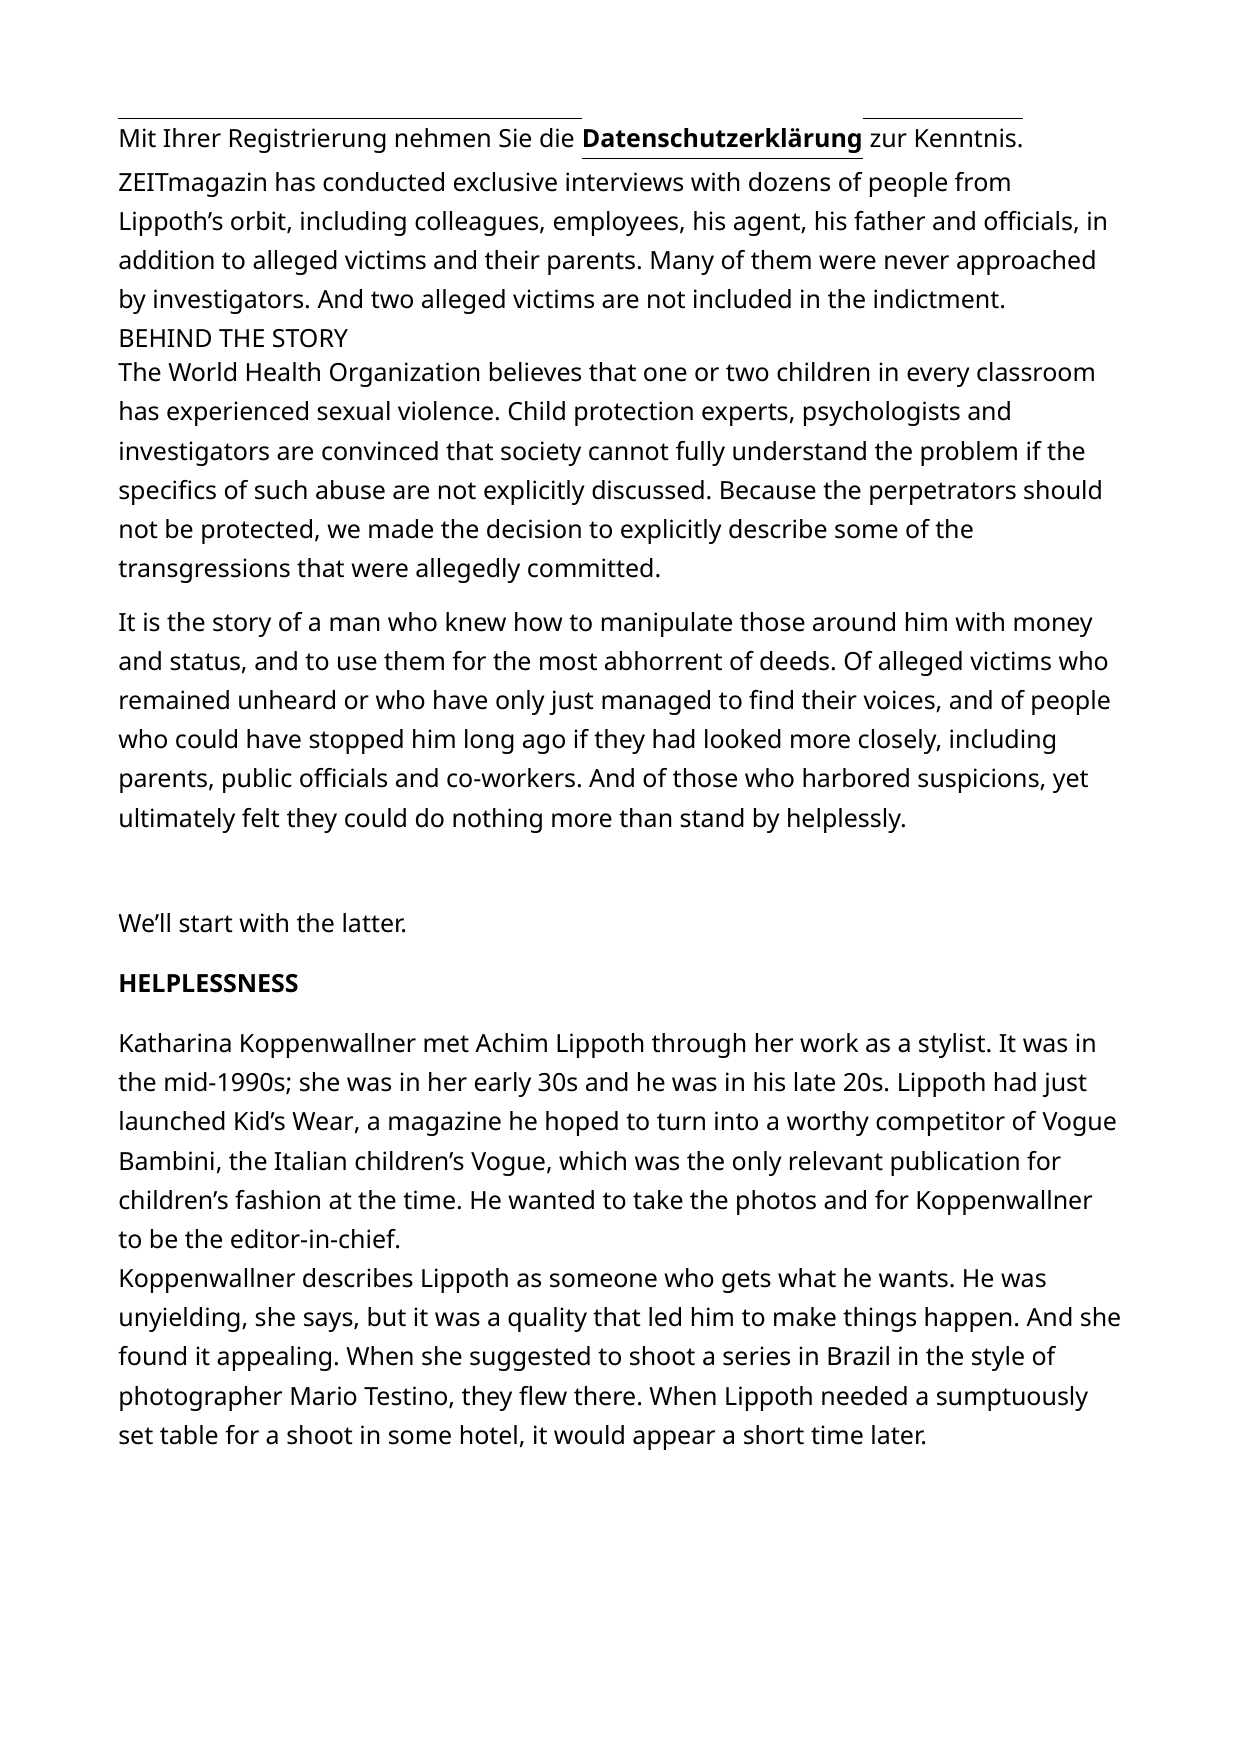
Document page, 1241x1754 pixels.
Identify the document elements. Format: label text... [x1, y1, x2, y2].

subtitle HELPLESSNESS [118, 966, 1122, 999]
text Koppenwallner describes Lippoth as someone who gets what he wants. He was unyielding, she says, but it was a quality that led him to make things happen. And she found it appealing. When she suggested to shoot a series in Brazil in the style of photographer Mario Testino, they flew there. When Lippoth needed a sumptuously set table for a shoot in some hotel, it would appear a short time later. [118, 1261, 1122, 1451]
text The World Health Organization believes that one or two children in every classroom has experienced sexual violence. Child protection experts, psychologists and investigators are convinced that society cannot fully understand the problem if the specifics of such abuse are not explicitly discussed. Because the perpetrators should not be protected, we made the decision to explicitly describe some of the transgressions that were allegedly committed. [118, 355, 1122, 585]
subtitle Behind the story [118, 321, 1122, 355]
text We’ll start with the latter. [118, 906, 1122, 939]
text It is the story of a man who knew how to manipulate those around him with money and status, and to use them for the most abhorrent of deeds. Of alleged victims who remained unheard or who have only just managed to find their voices, and of people who could have stopped him long ago if they had looked more closely, including parents, public officials and co-workers. And of those who harbored suspicions, yet ultimately felt they could do nothing more than stand by helplessly. [118, 604, 1122, 834]
text Mit Ihrer Registrierung nehmen Sie die Datenschutzerklärung zur Kenntnis. [118, 118, 1122, 158]
text ZEITmagazin has conducted exclusive interviews with dozens of people from Lippoth’s orbit, including colleagues, employees, his agent, his father and officials, in addition to alleged victims and their parents. Many of them were never approached by investigators. And two alleged victims are not included in the indictment. [118, 164, 1122, 316]
text Katharina Koppenwallner met Achim Lippoth through her work as a stylist. It was in the mid-1990s; she was in her early 30s and he was in his late 20s. Lippoth had just launched Kid’s Wear, a magazine he hoped to turn into a worthy competitor of Vogue Bambini, the Italian children’s Vogue, which was the only relevant publication for children’s fashion at the time. He wanted to take the photos and for Koppenwallner to be the editor-in-chief. [118, 1026, 1122, 1256]
